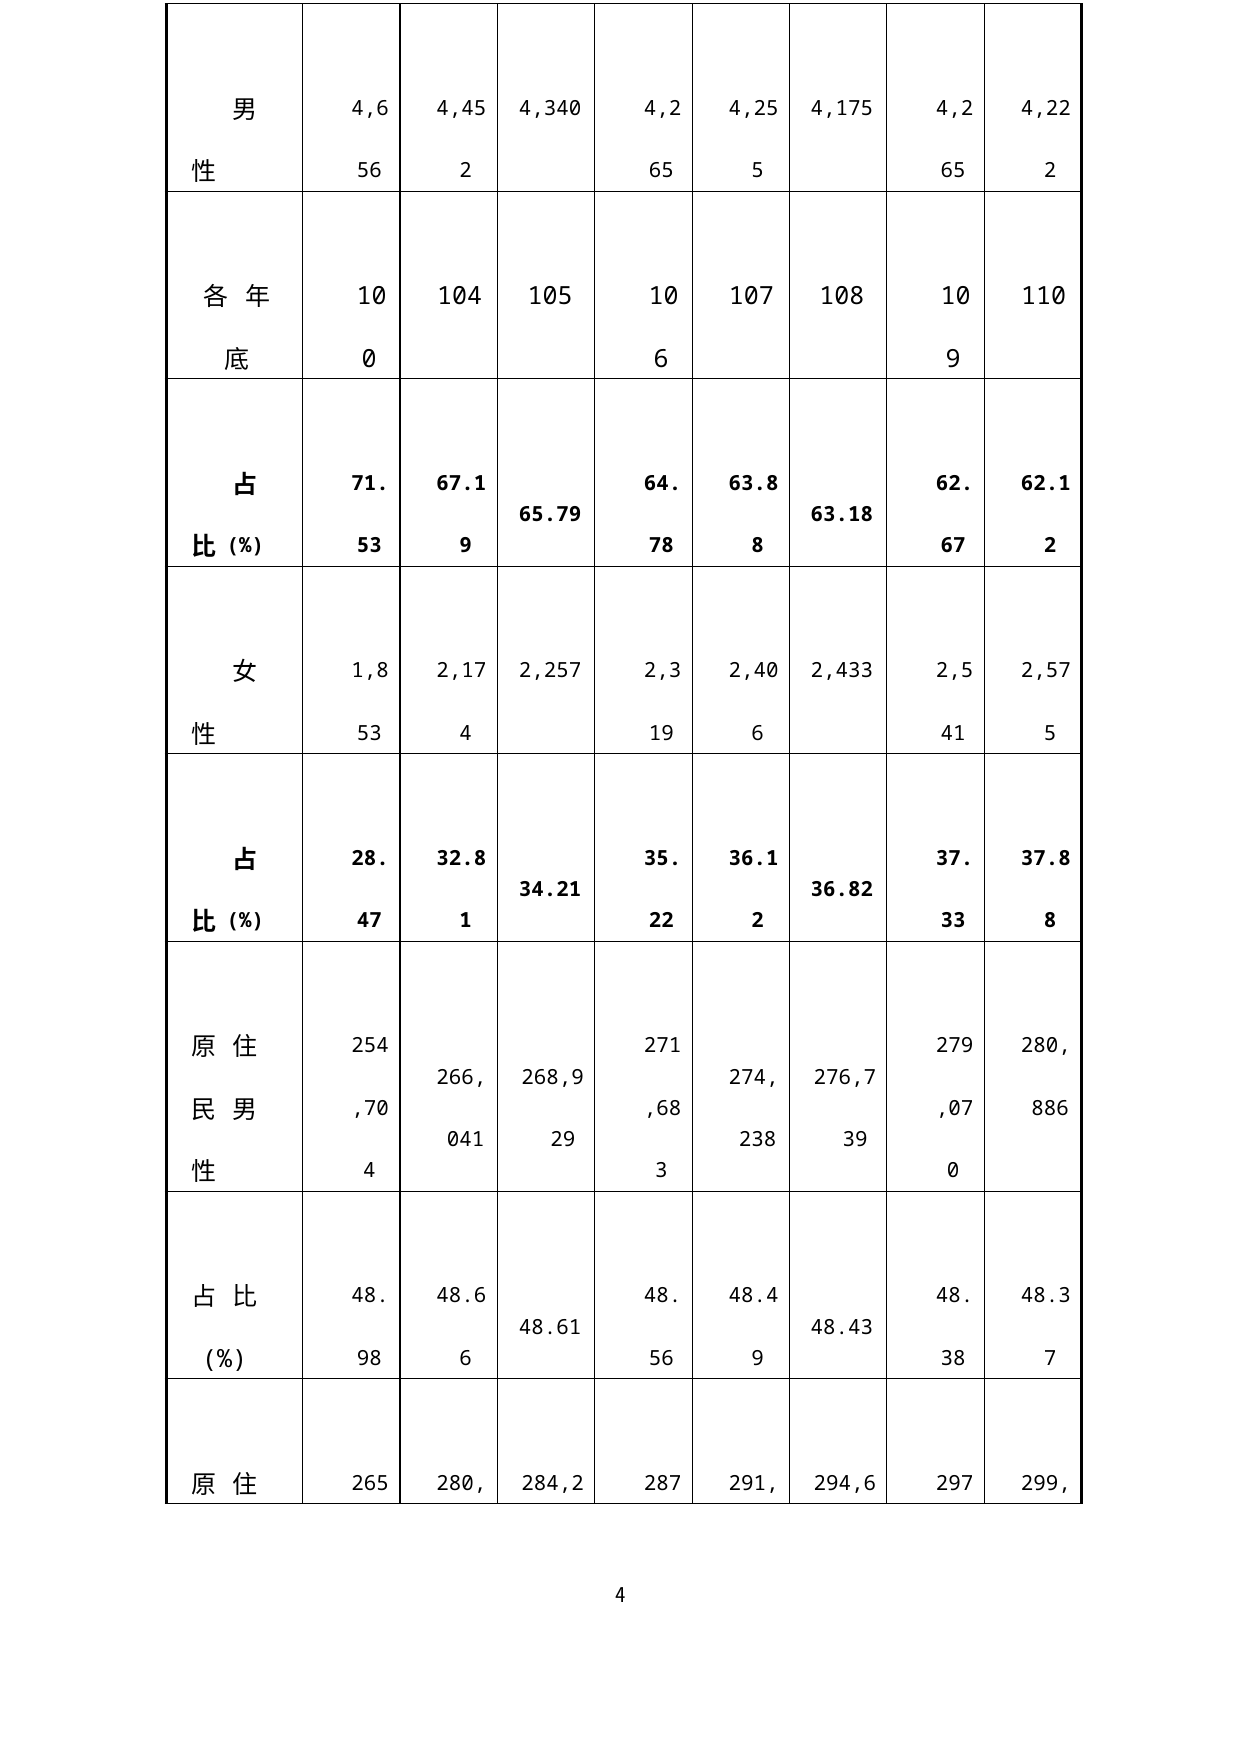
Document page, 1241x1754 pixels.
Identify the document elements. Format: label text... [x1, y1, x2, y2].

table_cell 48.49 [693, 1192, 789, 1378]
table_cell 2,257 [498, 567, 594, 753]
table_cell 100 [303, 192, 399, 378]
table_cell 110 [985, 192, 1080, 378]
table_cell 268,929 [498, 942, 594, 1191]
table_cell 65.79 [498, 379, 594, 566]
table_cell 62.12 [985, 379, 1080, 566]
table_cell 占比(%) [168, 379, 302, 566]
table_cell 2,541 [887, 567, 984, 753]
table_cell 48.38 [887, 1192, 984, 1378]
table_cell 4,222 [985, 4, 1080, 191]
table_cell 297 [887, 1379, 984, 1503]
table_cell 280,886 [985, 942, 1080, 1191]
table_cell 279,070 [887, 942, 984, 1191]
table_cell 48.43 [790, 1192, 886, 1378]
table_cell 32.81 [401, 754, 497, 941]
table_cell 63.88 [693, 379, 789, 566]
table_cell 265 [303, 1379, 399, 1503]
table_cell 原住民男性 [168, 942, 302, 1191]
table_cell 占比(%) [168, 1192, 302, 1378]
table_cell 48.61 [498, 1192, 594, 1378]
table_cell 原住 [168, 1379, 302, 1503]
table_cell 34.21 [498, 754, 594, 941]
table_cell 294,6 [790, 1379, 886, 1503]
table_cell 284,2 [498, 1379, 594, 1503]
table_cell 2,406 [693, 567, 789, 753]
table_cell 266,041 [401, 942, 497, 1191]
table_cell 4,265 [887, 4, 984, 191]
table_cell 1,853 [303, 567, 399, 753]
table_cell 2,174 [401, 567, 497, 753]
table_cell 4,340 [498, 4, 594, 191]
table_cell 276,739 [790, 942, 886, 1191]
table_cell 108 [790, 192, 886, 378]
table_cell 4,656 [303, 4, 399, 191]
table_cell 37.33 [887, 754, 984, 941]
table_cell 2,319 [595, 567, 692, 753]
table_cell 28.47 [303, 754, 399, 941]
table_cell 274,238 [693, 942, 789, 1191]
table_cell 63.18 [790, 379, 886, 566]
table_cell 109 [887, 192, 984, 378]
table_cell 4,265 [595, 4, 692, 191]
table_cell 占比(%) [168, 754, 302, 941]
table_cell 64.78 [595, 379, 692, 566]
table_cell 106 [595, 192, 692, 378]
table_cell 2,575 [985, 567, 1080, 753]
table_cell 62.67 [887, 379, 984, 566]
table_cell 287 [595, 1379, 692, 1503]
table_cell 107 [693, 192, 789, 378]
table_cell 48.66 [401, 1192, 497, 1378]
table_cell 104 [401, 192, 497, 378]
table_cell 4,452 [401, 4, 497, 191]
table_cell 48.37 [985, 1192, 1080, 1378]
table_cell 271,683 [595, 942, 692, 1191]
table_cell 2,433 [790, 567, 886, 753]
table_cell 各年底 [168, 192, 302, 378]
table_cell 35.22 [595, 754, 692, 941]
table_cell 36.82 [790, 754, 886, 941]
table_cell 254,704 [303, 942, 399, 1191]
table_cell 71.53 [303, 379, 399, 566]
table_cell 105 [498, 192, 594, 378]
table_cell 280, [401, 1379, 497, 1503]
table_cell 4,255 [693, 4, 789, 191]
table_cell 299, [985, 1379, 1080, 1503]
table_cell 291, [693, 1379, 789, 1503]
table_cell 4,175 [790, 4, 886, 191]
table_cell 女性 [168, 567, 302, 753]
table_cell 37.88 [985, 754, 1080, 941]
table_cell 48.56 [595, 1192, 692, 1378]
table_cell 67.19 [401, 379, 497, 566]
table_cell 36.12 [693, 754, 789, 941]
table_cell 男性 [168, 4, 302, 191]
table_cell 48.98 [303, 1192, 399, 1378]
